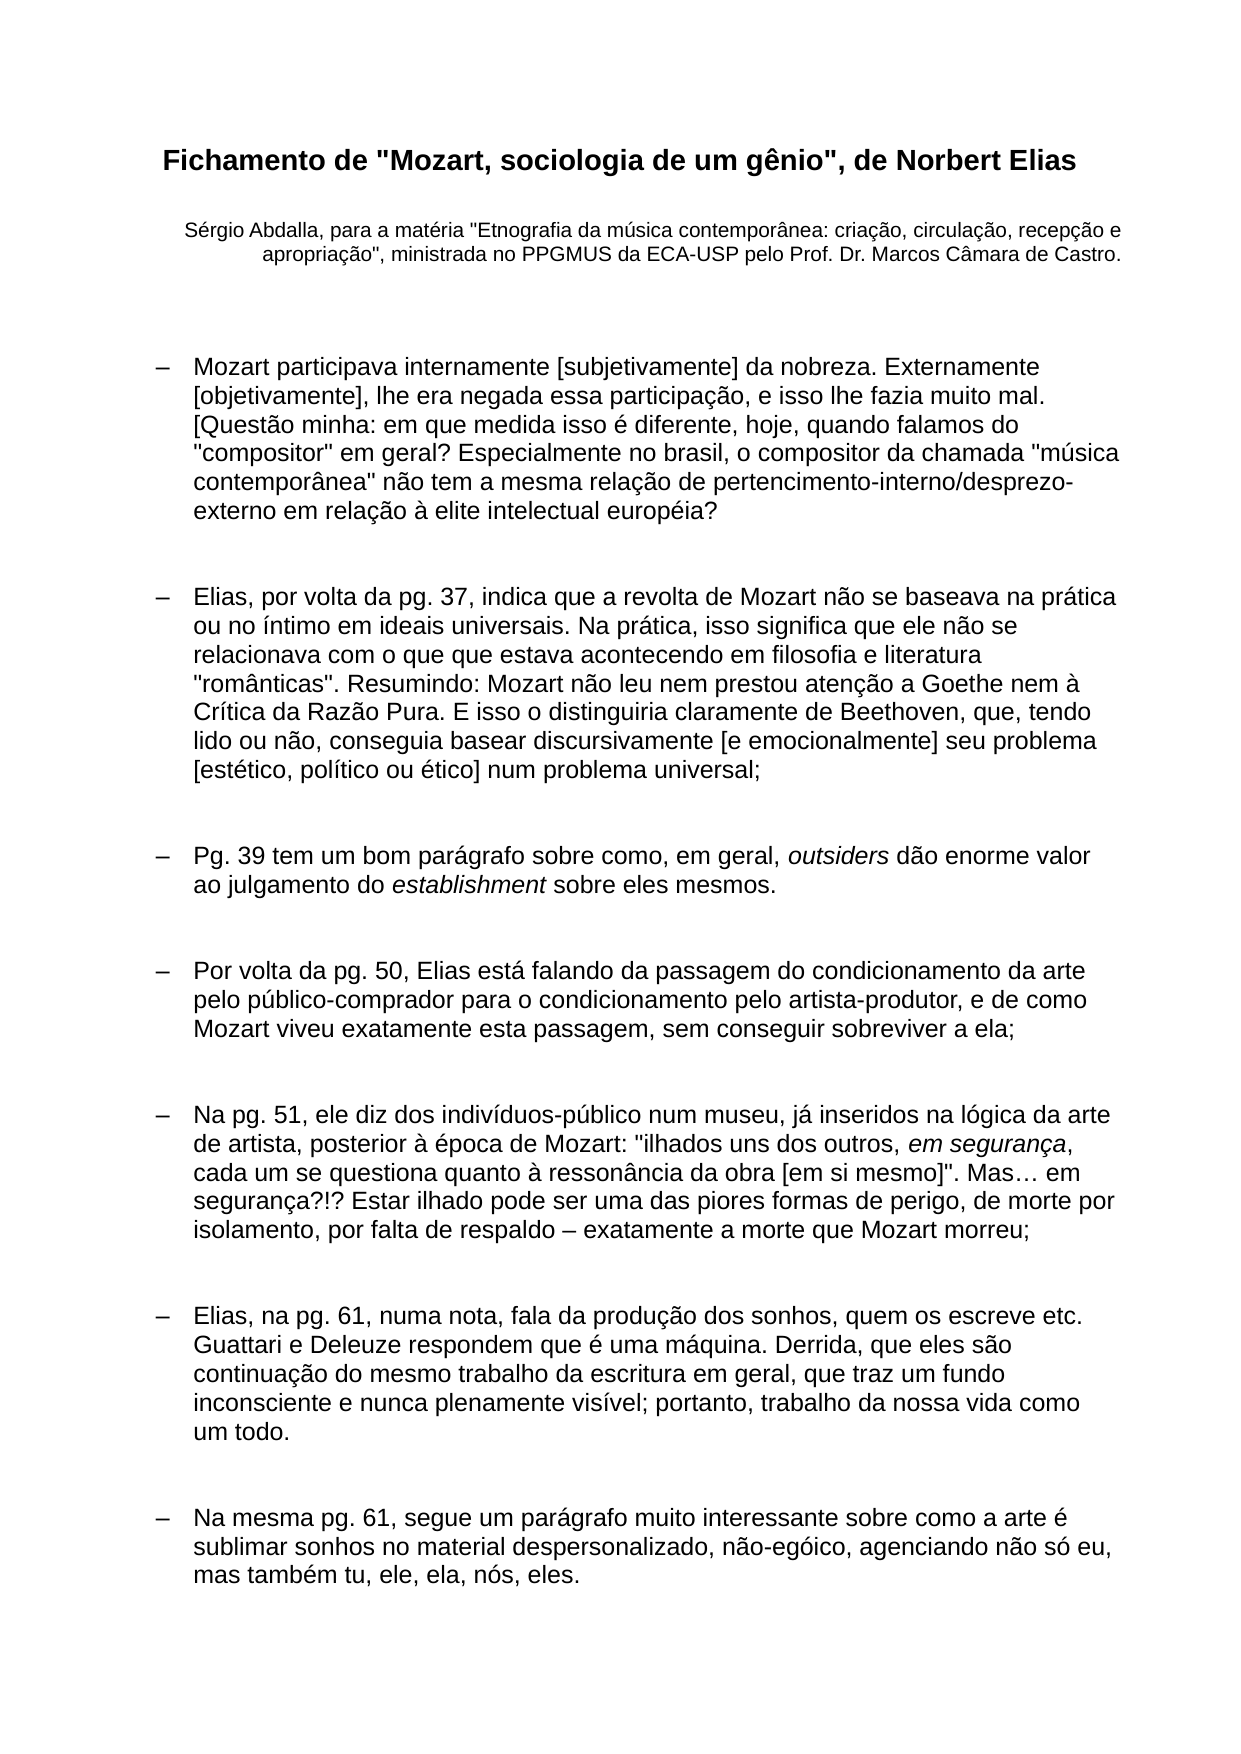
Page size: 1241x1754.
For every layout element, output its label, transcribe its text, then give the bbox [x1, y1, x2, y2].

subtitle Fichamento de "Mozart, sociologia de um gênio", de Norbert Elias [118, 143, 1122, 177]
list Por volta da pg. 50, Elias está falando da passagem do condicionamento da arte pelo público-comprador para o condicionamento pelo artista-produtor, e de como Mozart viveu exatamente esta passagem, sem conseguir sobreviver a ela; [156, 956, 1122, 1042]
text Sérgio Abdalla, para a matéria "Etnografia da música contemporânea: criação, circulação, recepção e apropriação", ministrada no PPGMUS da ECA-USP pelo Prof. Dr. Marcos Câmara de Castro. [118, 218, 1122, 266]
list Elias, na pg. 61, numa nota, fala da produção dos sonhos, quem os escreve etc. Guattari e Deleuze respondem que é uma máquina. Derrida, que eles são continuação do mesmo trabalho da escritura em geral, que traz um fundo inconsciente e nunca plenamente visível; portanto, trabalho da nossa vida como um todo. [156, 1301, 1122, 1445]
list Mozart participava internamente [subjetivamente] da nobreza. Externamente [objetivamente], lhe era negada essa participação, e isso lhe fazia muito mal. [Questão minha: em que medida isso é diferente, hoje, quando falamos do "compositor" em geral? Especialmente no brasil, o compositor da chamada "música contemporânea" não tem a mesma relação de pertencimento-interno/desprezo-externo em relação à elite intelectual européia? [156, 352, 1122, 525]
list Na mesma pg. 61, segue um parágrafo muito interessante sobre como a arte é sublimar sonhos no material despersonalizado, não-egóico, agenciando não só eu, mas também tu, ele, ela, nós, eles. [156, 1503, 1122, 1589]
list Elias, por volta da pg. 37, indica que a revolta de Mozart não se baseava na prática ou no íntimo em ideais universais. Na prática, isso significa que ele não se relacionava com o que que estava acontecendo em filosofia e literatura "românticas". Resumindo: Mozart não leu nem prestou atenção a Goethe nem à Crítica da Razão Pura. E isso o distinguiria claramente de Beethoven, que, tendo lido ou não, conseguia basear discursivamente [e emocionalmente] seu problema [estético, político ou ético] num problema universal; [156, 582, 1122, 783]
list Na pg. 51, ele diz dos indivíduos-público num museu, já inseridos na lógica da arte de artista, posterior à época de Mozart: "ilhados uns dos outros, em segurança, cada um se questiona quanto à ressonância da obra [em si mesmo]". Mas… em segurança?!? Estar ilhado pode ser uma das piores formas de perigo, de morte por isolamento, por falta de respaldo – exatamente a morte que Mozart morreu; [156, 1100, 1122, 1244]
list Pg. 39 tem um bom parágrafo sobre como, em geral, outsiders dão enorme valor ao julgamento do establishment sobre eles mesmos. [156, 841, 1122, 899]
